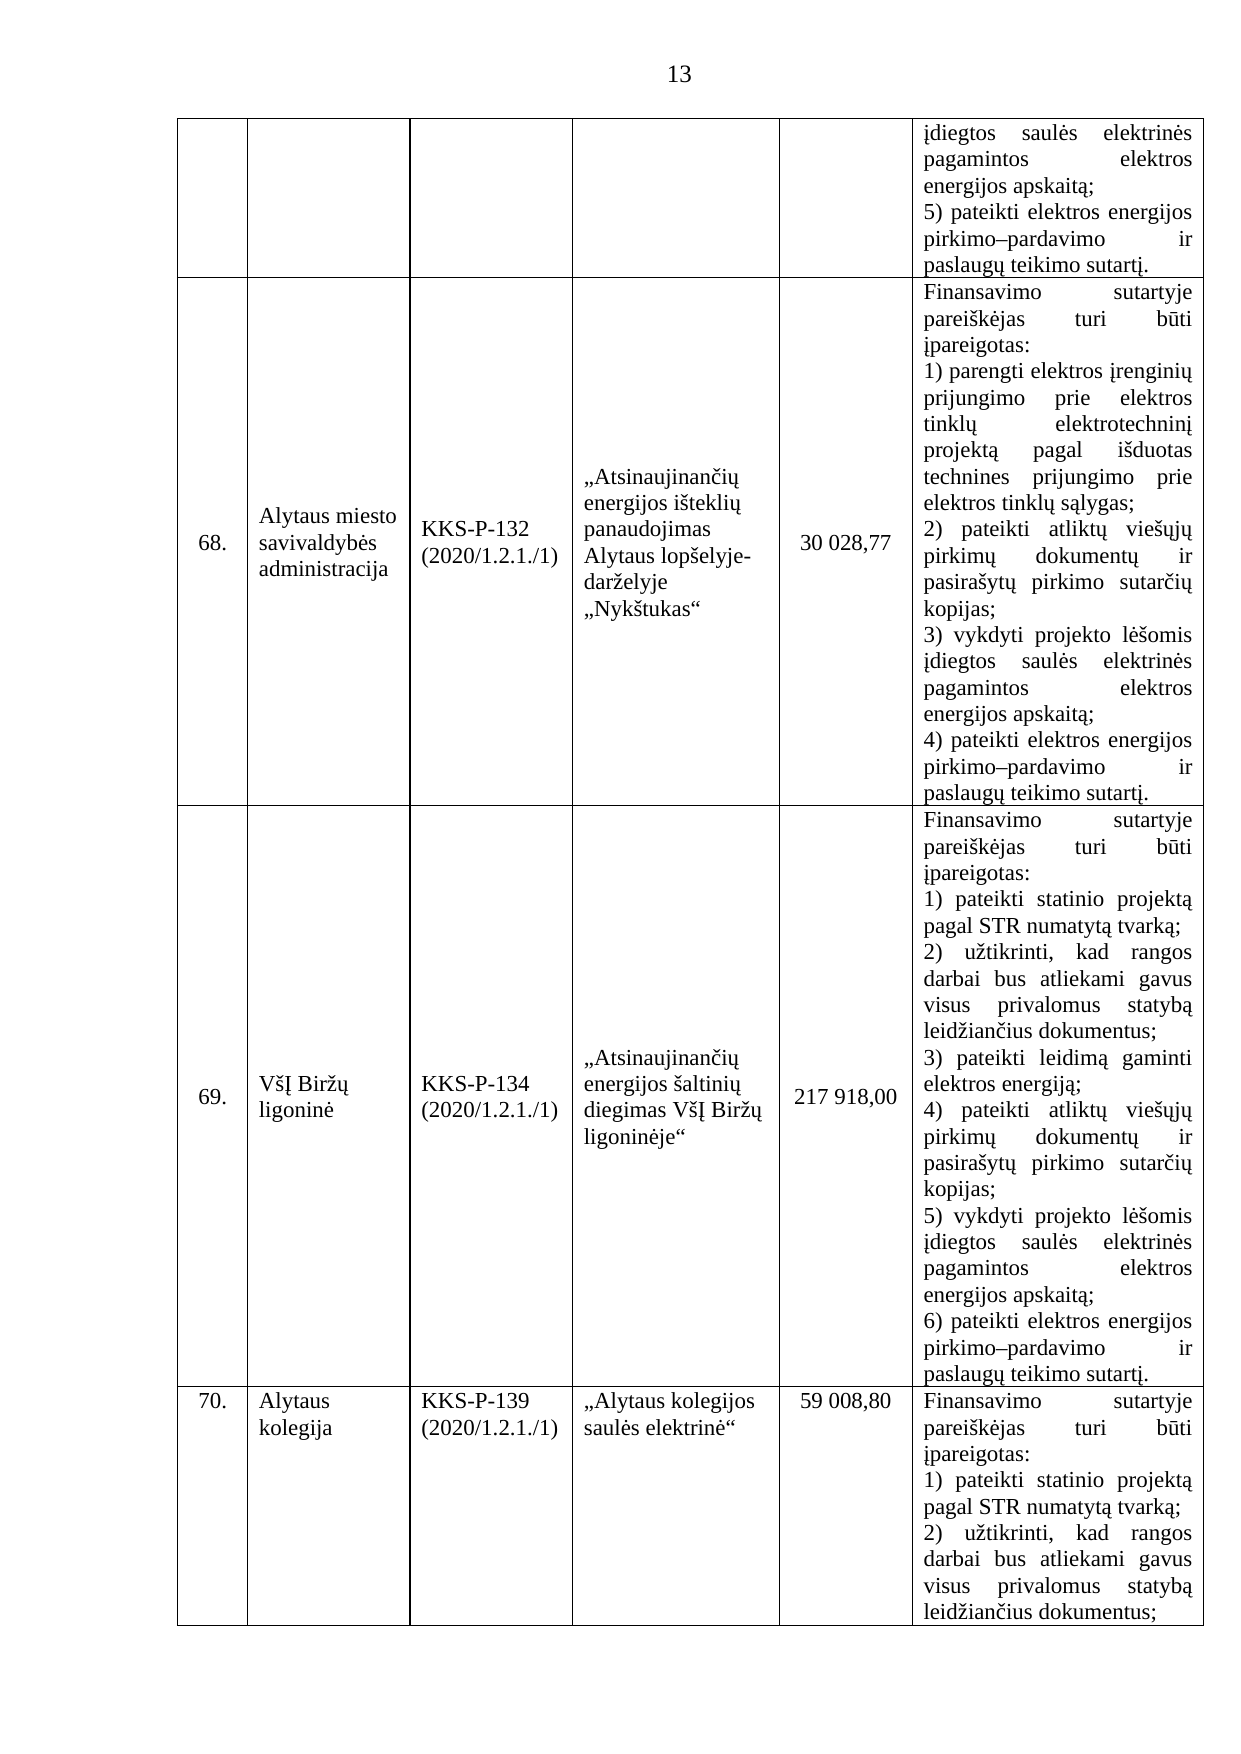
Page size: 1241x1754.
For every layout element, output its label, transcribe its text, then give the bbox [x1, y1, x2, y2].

table_cell 59 008,80 [780, 1387, 912, 1624]
table_cell 69. [178, 806, 247, 1386]
table_cell [411, 119, 572, 277]
table_cell „Alytaus kolegijos saulės elektrinė“ [573, 1387, 779, 1624]
table_cell įdiegtos saulės elektrinės pagamintos elektros energijos apskaitą; 5) pateikti elektros energijos pirkimo–pardavimo ir paslaugų teikimo sutartį. [913, 119, 1203, 277]
table_cell Alytaus miesto savivaldybės administracija [248, 278, 409, 805]
table_cell KKS-P-132 (2020/1.2.1./1) [411, 278, 572, 805]
table_cell 70. [178, 1387, 247, 1624]
table_cell Finansavimo sutartyje pareiškėjas turi būti įpareigotas: 1) pateikti statinio projektą pagal STR numatytą tvarką; 2) užtikrinti, kad rangos darbai bus atliekami gavus visus privalomus statybą leidžiančius dokumentus; 3) pateikti leidimą gaminti elektros energiją; 4) pateikti atliktų viešųjų pirkimų dokumentų ir pasirašytų pirkimo sutarčių kopijas; 5) vykdyti projekto lėšomis įdiegtos saulės elektrinės pagamintos elektros energijos apskaitą; 6) pateikti elektros energijos pirkimo–pardavimo ir paslaugų teikimo sutartį. [913, 806, 1203, 1386]
table_cell Finansavimo sutartyje pareiškėjas turi būti įpareigotas: 1) pateikti statinio projektą pagal STR numatytą tvarką; 2) užtikrinti, kad rangos darbai bus atliekami gavus visus privalomus statybą leidžiančius dokumentus; [913, 1387, 1203, 1624]
table_cell Alytaus kolegija [248, 1387, 409, 1624]
table_cell 217 918,00 [780, 806, 912, 1386]
table_cell 30 028,77 [780, 278, 912, 805]
table_cell KKS-P-134 (2020/1.2.1./1) [411, 806, 572, 1386]
table_cell [573, 119, 779, 277]
table_cell 68. [178, 278, 247, 805]
table_cell „Atsinaujinančių energijos šaltinių diegimas VšĮ Biržų ligoninėje“ [573, 806, 779, 1386]
table_cell KKS-P-139 (2020/1.2.1./1) [411, 1387, 572, 1624]
table_cell [178, 119, 247, 277]
table_cell [780, 119, 912, 277]
table_cell VšĮ Biržų ligoninė [248, 806, 409, 1386]
table_cell „Atsinaujinančių energijos išteklių panaudojimas Alytaus lopšelyje-darželyje „Nykštukas“ [573, 278, 779, 805]
table_cell Finansavimo sutartyje pareiškėjas turi būti įpareigotas: 1) parengti elektros įrenginių prijungimo prie elektros tinklų elektrotechninį projektą pagal išduotas technines prijungimo prie elektros tinklų sąlygas; 2) pateikti atliktų viešųjų pirkimų dokumentų ir pasirašytų pirkimo sutarčių kopijas; 3) vykdyti projekto lėšomis įdiegtos saulės elektrinės pagamintos elektros energijos apskaitą; 4) pateikti elektros energijos pirkimo–pardavimo ir paslaugų teikimo sutartį. [913, 278, 1203, 805]
table_cell [248, 119, 409, 277]
